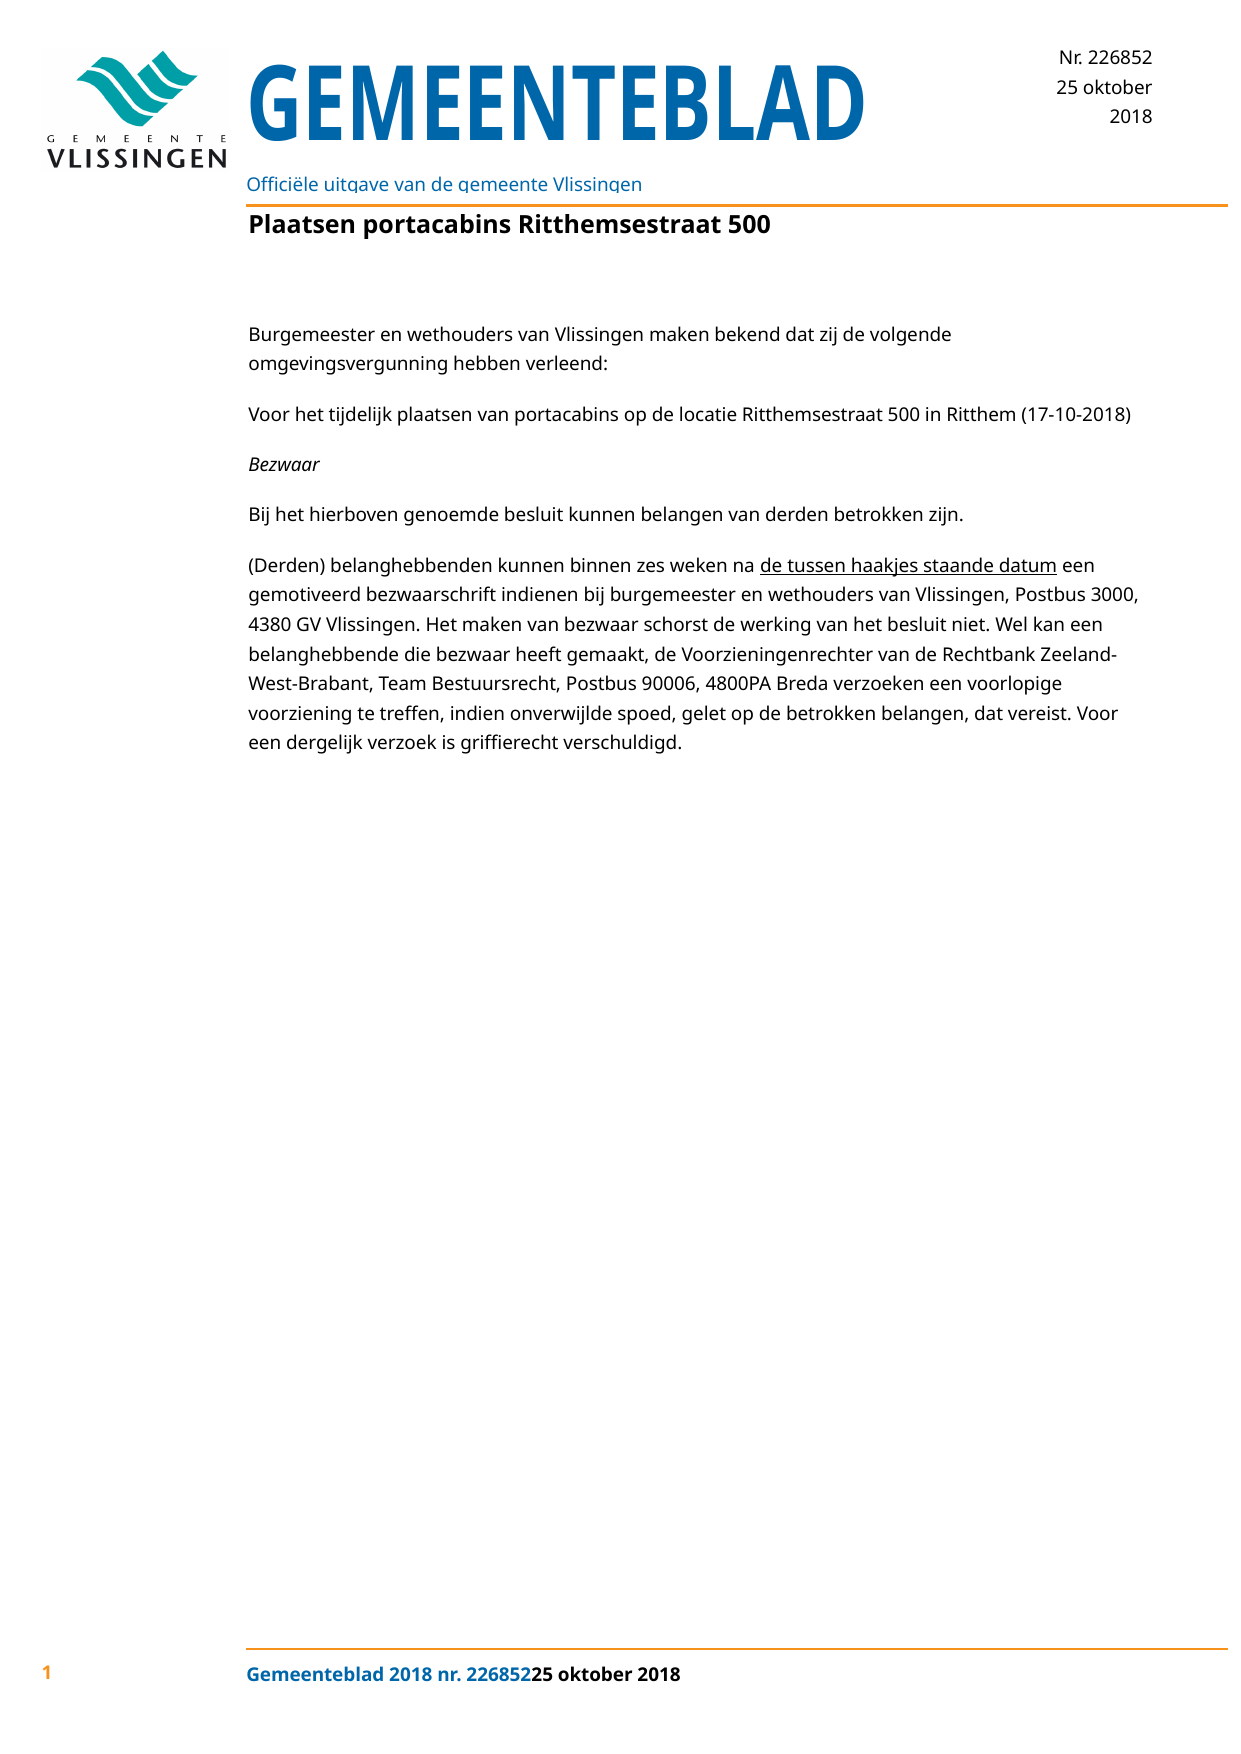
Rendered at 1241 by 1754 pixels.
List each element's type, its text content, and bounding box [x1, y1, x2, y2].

picture [41, 47, 231, 172]
text Plaatsen portacabins Ritthemsestraat 500 [248, 207, 1152, 241]
text (Derden) belanghebbenden kunnen binnen zes weken na de tussen haakjes staande datum een gemotiveerd bezwaarschrift indienen bij burgemeester en wethouders van Vlissingen, Postbus 3000, 4380 GV Vlissingen. Het maken van bezwaar schorst de werking van het besluit niet. Wel kan een belanghebbende die bezwaar heeft gemaakt, de Voorzieningenrechter van de Rechtbank Zeeland-West-Brabant, Team Bestuursrecht, Postbus 90006, 4800PA Breda verzoeken een voorlopige voorziening te treffen, indien onverwijlde spoed, gelet op de betrokken belangen, dat vereist. Voor een dergelijk verzoek is griffierecht verschuldigd. [248, 552, 1152, 755]
text Bezwaar [248, 451, 1152, 477]
text Voor het tijdelijk plaatsen van portacabins op de locatie Ritthemsestraat 500 in Ritthem (17-10-2018) [248, 401, 1152, 426]
text Burgemeester en wethouders van Vlissingen maken bekend dat zij de volgende omgevingsvergunning hebben verleend: [248, 321, 1152, 376]
text Bij het hierboven genoemde besluit kunnen belangen van derden betrokken zijn. [248, 502, 1152, 527]
